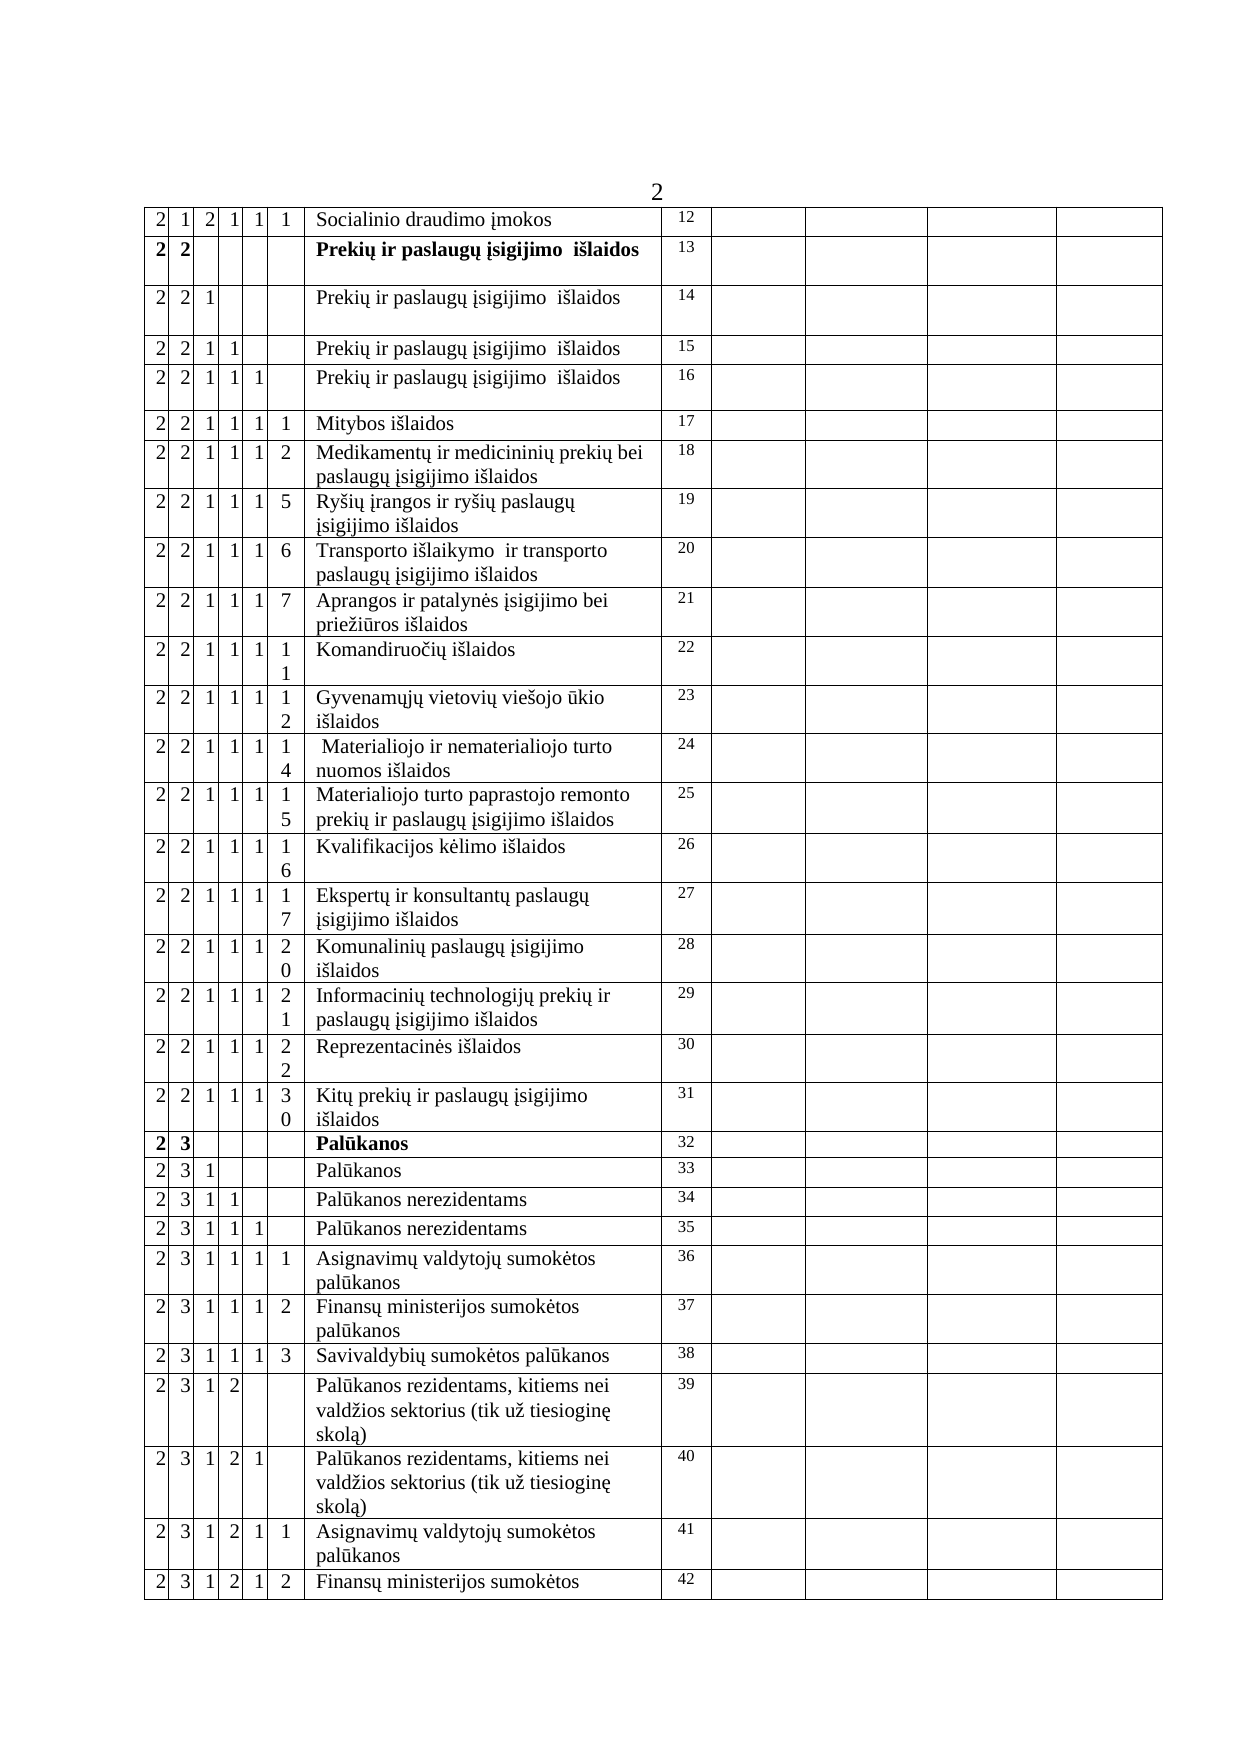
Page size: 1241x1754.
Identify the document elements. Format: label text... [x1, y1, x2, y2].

table_cell Asignavimų valdytojų sumokėtos palūkanos [305, 1246, 661, 1294]
table_cell [1057, 1158, 1162, 1187]
table_cell 1 [243, 365, 267, 410]
table_cell [1057, 441, 1162, 488]
table_cell [268, 286, 304, 335]
table_cell 2 [145, 286, 168, 335]
table_cell [928, 1295, 1056, 1342]
table_cell 1 [219, 637, 242, 684]
table_cell Ekspertų ir konsultantų paslaugų įsigijimo išlaidos [305, 883, 661, 933]
table_cell Materialiojo turto paprastojo remonto prekių ir paslaugų įsigijimo išlaidos [305, 783, 661, 833]
table_cell 2 [169, 336, 193, 364]
table_cell [1057, 237, 1162, 285]
table_cell 1 [243, 637, 267, 684]
table_cell Palūkanos nerezidentams [305, 1217, 661, 1245]
table_cell [928, 286, 1056, 335]
table_cell [928, 783, 1056, 833]
table_cell 2 [194, 208, 218, 236]
table_cell 1 [219, 983, 242, 1033]
table_cell 1 [243, 783, 267, 833]
table_cell [928, 336, 1056, 364]
table_cell 1 [219, 834, 242, 882]
table_cell [806, 365, 927, 410]
table_cell 39 [662, 1374, 711, 1446]
table_cell Finansų ministerijos sumokėtos [305, 1570, 661, 1599]
table_cell [268, 1158, 304, 1187]
table_cell 1 [194, 1295, 218, 1342]
table_cell [243, 1374, 267, 1446]
table_cell [928, 1447, 1056, 1518]
table_cell 34 [662, 1188, 711, 1216]
table_cell [219, 286, 242, 335]
table_cell 2 [145, 1035, 168, 1082]
table_cell [268, 1217, 304, 1245]
table_cell 1 [243, 1447, 267, 1518]
table_cell 11 [268, 637, 304, 684]
table_cell Prekių ir paslaugų įsigijimo išlaidos [305, 336, 661, 364]
table_cell 2 [145, 489, 168, 537]
table_cell [806, 1570, 927, 1599]
table_cell [712, 1519, 805, 1568]
table_cell 40 [662, 1447, 711, 1518]
table_cell 1 [243, 1344, 267, 1373]
table_cell 1 [219, 935, 242, 982]
table_cell [806, 834, 927, 882]
table_cell [928, 734, 1056, 782]
table_cell [928, 411, 1056, 439]
table_cell 2 [169, 411, 193, 439]
table_cell [1163, 782, 1196, 833]
table_cell [1057, 286, 1162, 335]
table_cell 41 [662, 1519, 711, 1568]
table_cell [928, 208, 1056, 236]
table_cell [1163, 1518, 1196, 1568]
table_cell [1163, 1157, 1196, 1187]
table_cell 2 [169, 237, 193, 285]
table_cell [928, 588, 1056, 636]
table_cell 1 [219, 336, 242, 364]
table_cell 16 [662, 365, 711, 410]
table_cell 3 [169, 1344, 193, 1373]
table_cell [712, 1374, 805, 1446]
table_cell 15 [662, 336, 711, 364]
table_cell [712, 1035, 805, 1082]
table_cell [243, 336, 267, 364]
table_cell [806, 411, 927, 439]
table_cell 1 [194, 489, 218, 537]
table_cell [1163, 207, 1196, 236]
table_cell [1163, 285, 1196, 335]
table_cell [1163, 587, 1196, 636]
table_cell 1 [194, 588, 218, 636]
table_cell [1163, 685, 1196, 733]
table_cell 1 [194, 686, 218, 733]
table_cell [1163, 1446, 1196, 1518]
table_cell 6 [268, 538, 304, 587]
table_cell [806, 489, 927, 537]
table_cell 2 [145, 834, 168, 882]
table_cell [243, 1188, 267, 1216]
table_cell 1 [243, 441, 267, 488]
table_cell Prekių ir paslaugų įsigijimo išlaidos [305, 237, 661, 285]
table_cell 2 [145, 983, 168, 1033]
table_cell 1 [219, 1295, 242, 1342]
table_cell [1057, 783, 1162, 833]
table_cell [1057, 588, 1162, 636]
table_cell 2 [145, 1519, 168, 1568]
table_cell Materialiojo ir nematerialiojo turto nuomos išlaidos [305, 734, 661, 782]
table_cell [1057, 538, 1162, 587]
table_cell 25 [662, 783, 711, 833]
table_cell 2 [145, 1344, 168, 1373]
table_cell [712, 1570, 805, 1599]
table_cell 2 [145, 686, 168, 733]
table_cell 1 [243, 538, 267, 587]
table_cell [1057, 489, 1162, 537]
table_cell [928, 834, 1056, 882]
table_cell [712, 1295, 805, 1342]
table_cell Palūkanos nerezidentams [305, 1188, 661, 1216]
table_cell Reprezentacinės išlaidos [305, 1035, 661, 1082]
table_cell [806, 1295, 927, 1342]
table_cell 1 [219, 365, 242, 410]
table_cell [712, 983, 805, 1033]
table_cell [1057, 1447, 1162, 1518]
table_cell [928, 1035, 1056, 1082]
table_cell [806, 237, 927, 285]
table_cell 2 [145, 1158, 168, 1187]
table_cell 2 [169, 286, 193, 335]
table_cell 42 [662, 1570, 711, 1599]
table_cell [928, 686, 1056, 733]
table_cell 1 [219, 1035, 242, 1082]
table_cell 1 [219, 686, 242, 733]
table_cell 2 [219, 1519, 242, 1568]
table_cell 2 [145, 935, 168, 982]
table_cell 1 [219, 538, 242, 587]
table_cell [1163, 236, 1196, 285]
table_cell 35 [662, 1217, 711, 1245]
table_cell 2 [145, 1447, 168, 1518]
table_cell [1163, 733, 1196, 782]
table_cell [928, 489, 1056, 537]
table_cell 3 [169, 1217, 193, 1245]
table_cell 14 [662, 286, 711, 335]
table_cell [712, 1447, 805, 1518]
table_cell [1057, 1035, 1162, 1082]
table_cell 2 [145, 883, 168, 933]
table_cell Palūkanos rezidentams, kitiems nei valdžios sektorius (tik už tiesioginę skolą) [305, 1374, 661, 1446]
table_cell 2 [169, 1035, 193, 1082]
table_cell [806, 588, 927, 636]
table_cell [1163, 882, 1196, 933]
table_cell 2 [169, 983, 193, 1033]
table_cell 2 [169, 365, 193, 410]
table_cell [806, 1519, 927, 1568]
table_cell 16 [268, 834, 304, 882]
table_cell [806, 286, 927, 335]
table_cell [1163, 440, 1196, 488]
table_cell [1057, 734, 1162, 782]
table_cell 2 [169, 538, 193, 587]
table_cell 1 [194, 1217, 218, 1245]
table_cell Ryšių įrangos ir ryšių paslaugų įsigijimo išlaidos [305, 489, 661, 537]
table_cell 29 [662, 983, 711, 1033]
table_cell 2 [145, 734, 168, 782]
table_cell 12 [662, 208, 711, 236]
table_cell 2 [145, 783, 168, 833]
table_cell [806, 935, 927, 982]
table_cell 3 [169, 1374, 193, 1446]
table_cell [1057, 686, 1162, 733]
table_cell [806, 1374, 927, 1446]
table_cell [712, 883, 805, 933]
table_cell [712, 237, 805, 285]
table_cell 1 [243, 1519, 267, 1568]
table_cell [1057, 1344, 1162, 1373]
table_cell [194, 1132, 218, 1157]
table_cell 22 [268, 1035, 304, 1082]
table_cell 2 [145, 1217, 168, 1245]
table_cell 2 [145, 1132, 168, 1157]
table_cell 2 [169, 734, 193, 782]
table_cell 1 [194, 1344, 218, 1373]
table_cell 1 [194, 935, 218, 982]
table_cell 1 [194, 1570, 218, 1599]
table_cell 1 [243, 686, 267, 733]
table_cell 1 [219, 1344, 242, 1373]
table_cell [219, 1158, 242, 1187]
table_cell [712, 208, 805, 236]
table_cell [1163, 1187, 1196, 1216]
table_cell [806, 1158, 927, 1187]
table_cell [712, 1246, 805, 1294]
table_cell [928, 883, 1056, 933]
table_cell [1057, 365, 1162, 410]
table_cell [268, 336, 304, 364]
table_cell 3 [169, 1295, 193, 1342]
table_cell [712, 935, 805, 982]
table_cell 1 [194, 1246, 218, 1294]
table_cell 17 [268, 883, 304, 933]
table_cell 36 [662, 1246, 711, 1294]
table_cell [928, 237, 1056, 285]
table_cell [1057, 935, 1162, 982]
table_cell 13 [662, 237, 711, 285]
table_cell 2 [219, 1447, 242, 1518]
table_cell [219, 1132, 242, 1157]
table_cell [712, 783, 805, 833]
table_cell 3 [169, 1447, 193, 1518]
table_cell [928, 1217, 1056, 1245]
table_cell [1163, 636, 1196, 684]
table_cell 7 [268, 588, 304, 636]
table_cell 3 [169, 1132, 193, 1157]
table_cell 1 [243, 983, 267, 1033]
table_cell [806, 1035, 927, 1082]
table_cell 1 [243, 489, 267, 537]
table_cell [806, 336, 927, 364]
table_cell [243, 286, 267, 335]
table_cell [243, 237, 267, 285]
table_cell 24 [662, 734, 711, 782]
table_cell [1163, 982, 1196, 1033]
table_cell [928, 1246, 1056, 1294]
table_cell [1163, 335, 1196, 364]
table_cell [268, 1374, 304, 1446]
table_cell 28 [662, 935, 711, 982]
table_cell 2 [169, 489, 193, 537]
table_cell 2 [268, 441, 304, 488]
table_cell [1163, 1245, 1196, 1294]
table_cell 1 [219, 411, 242, 439]
table_cell 27 [662, 883, 711, 933]
table_cell [1163, 537, 1196, 587]
table_cell 15 [268, 783, 304, 833]
table_cell [806, 637, 927, 684]
table_cell [928, 1158, 1056, 1187]
table_cell [268, 1188, 304, 1216]
table_cell 1 [219, 441, 242, 488]
table_cell 38 [662, 1344, 711, 1373]
table_cell [928, 983, 1056, 1033]
table_cell 2 [145, 1083, 168, 1131]
table_cell [1163, 1343, 1196, 1373]
table_cell [712, 1344, 805, 1373]
table_cell [1163, 833, 1196, 882]
table_cell [1163, 1294, 1196, 1342]
table_cell Savivaldybių sumokėtos palūkanos [305, 1344, 661, 1373]
table_cell [1163, 1082, 1196, 1131]
table_cell 2 [145, 411, 168, 439]
table_cell [1163, 1569, 1196, 1599]
table_cell 3 [268, 1344, 304, 1373]
table_cell [219, 237, 242, 285]
table_cell 1 [169, 208, 193, 236]
table_cell 3 [169, 1158, 193, 1187]
table_cell [712, 336, 805, 364]
table_cell 1 [194, 637, 218, 684]
table_cell 1 [194, 411, 218, 439]
table_cell 1 [194, 1447, 218, 1518]
table_cell 3 [169, 1570, 193, 1599]
table_cell [1163, 1373, 1196, 1446]
table_cell 1 [219, 1188, 242, 1216]
table_cell [1163, 934, 1196, 982]
table_cell 2 [169, 834, 193, 882]
table_cell 2 [145, 441, 168, 488]
table_cell [712, 1083, 805, 1131]
table_cell Prekių ir paslaugų įsigijimo išlaidos [305, 365, 661, 410]
table_cell 3 [169, 1188, 193, 1216]
table_cell [806, 208, 927, 236]
table_cell 1 [243, 1083, 267, 1131]
table_cell 33 [662, 1158, 711, 1187]
table_cell [712, 637, 805, 684]
table_cell 14 [268, 734, 304, 782]
table_cell 1 [194, 286, 218, 335]
table_cell 1 [194, 883, 218, 933]
table_cell 18 [662, 441, 711, 488]
table_cell 1 [219, 1083, 242, 1131]
table_cell 23 [662, 686, 711, 733]
table_cell [268, 365, 304, 410]
table_cell [1057, 1083, 1162, 1131]
table_cell 1 [268, 208, 304, 236]
table_cell [1057, 208, 1162, 236]
table_cell [928, 1374, 1056, 1446]
table_cell 1 [243, 935, 267, 982]
table_cell [928, 1188, 1056, 1216]
table_cell [806, 783, 927, 833]
table_cell [712, 1158, 805, 1187]
table_cell [806, 1132, 927, 1157]
table_cell [1057, 1188, 1162, 1216]
table_cell 2 [145, 1295, 168, 1342]
table_cell 1 [194, 1188, 218, 1216]
table_cell [712, 411, 805, 439]
table_cell Palūkanos [305, 1132, 661, 1157]
table_cell [268, 237, 304, 285]
table_cell [806, 538, 927, 587]
table_cell [1057, 637, 1162, 684]
table_cell [928, 441, 1056, 488]
table_cell 20 [268, 935, 304, 982]
table_cell 2 [145, 1374, 168, 1446]
table_cell [806, 1447, 927, 1518]
table_cell Kvalifikacijos kėlimo išlaidos [305, 834, 661, 882]
table_cell [194, 237, 218, 285]
table_cell 2 [169, 883, 193, 933]
table_cell [806, 1217, 927, 1245]
table_cell 26 [662, 834, 711, 882]
table_cell [712, 588, 805, 636]
table_cell Palūkanos [305, 1158, 661, 1187]
table_cell [1163, 364, 1196, 410]
table_cell 37 [662, 1295, 711, 1342]
table_cell 1 [194, 834, 218, 882]
table_cell 12 [268, 686, 304, 733]
table_cell [712, 834, 805, 882]
table_cell 2 [268, 1295, 304, 1342]
table_cell 1 [268, 1246, 304, 1294]
table_cell [806, 734, 927, 782]
table_cell [1057, 1246, 1162, 1294]
table_cell 1 [194, 538, 218, 587]
table_cell Prekių ir paslaugų įsigijimo išlaidos [305, 286, 661, 335]
table_cell [928, 1570, 1056, 1599]
table_cell [928, 365, 1056, 410]
table_cell 1 [243, 834, 267, 882]
table_cell 2 [169, 783, 193, 833]
table_cell 1 [219, 783, 242, 833]
table_cell 1 [219, 1246, 242, 1294]
table_cell 1 [194, 365, 218, 410]
table_cell 1 [243, 734, 267, 782]
table_cell [806, 1246, 927, 1294]
table_cell Gyvenamųjų vietovių viešojo ūkio išlaidos [305, 686, 661, 733]
table_cell 2 [145, 538, 168, 587]
table_cell [928, 538, 1056, 587]
table_cell 2 [145, 1246, 168, 1294]
table_cell 2 [145, 336, 168, 364]
table_cell 32 [662, 1132, 711, 1157]
table_cell [1163, 488, 1196, 537]
table_cell 1 [194, 734, 218, 782]
table_cell [1163, 410, 1196, 439]
table_cell [1057, 1132, 1162, 1157]
table_cell 1 [268, 411, 304, 439]
table_cell Finansų ministerijos sumokėtos palūkanos [305, 1295, 661, 1342]
table_cell 1 [243, 1570, 267, 1599]
table_cell 1 [243, 411, 267, 439]
table_cell 1 [194, 1035, 218, 1082]
table_cell [1057, 983, 1162, 1033]
table_cell [712, 686, 805, 733]
table_cell [928, 1344, 1056, 1373]
table_cell [928, 1132, 1056, 1157]
table_cell Palūkanos rezidentams, kitiems nei valdžios sektorius (tik už tiesioginę skolą) [305, 1447, 661, 1518]
table_cell Aprangos ir patalynės įsigijimo bei priežiūros išlaidos [305, 588, 661, 636]
table_cell [712, 1132, 805, 1157]
table_cell 21 [662, 588, 711, 636]
table_cell [806, 441, 927, 488]
table_cell Kitų prekių ir paslaugų įsigijimo išlaidos [305, 1083, 661, 1131]
table_cell 1 [219, 588, 242, 636]
table_cell 22 [662, 637, 711, 684]
table_cell Komunalinių paslaugų įsigijimo išlaidos [305, 935, 661, 982]
table_cell 2 [145, 1570, 168, 1599]
table_cell [243, 1132, 267, 1157]
table_cell 2 [169, 686, 193, 733]
table_cell [1057, 411, 1162, 439]
table_cell 2 [169, 637, 193, 684]
table_cell 2 [219, 1570, 242, 1599]
table_cell 1 [194, 336, 218, 364]
table_cell 1 [194, 441, 218, 488]
table_cell Medikamentų ir medicininių prekių bei paslaugų įsigijimo išlaidos [305, 441, 661, 488]
table_cell 17 [662, 411, 711, 439]
table_cell [806, 686, 927, 733]
table_cell Transporto išlaikymo ir transporto paslaugų įsigijimo išlaidos [305, 538, 661, 587]
table_cell 1 [219, 208, 242, 236]
table_cell [806, 883, 927, 933]
table_cell [712, 538, 805, 587]
table_cell 2 [145, 237, 168, 285]
table_cell 1 [243, 1035, 267, 1082]
table_cell 2 [268, 1570, 304, 1599]
table_cell 2 [219, 1374, 242, 1446]
table_cell 1 [194, 783, 218, 833]
table_cell [928, 637, 1056, 684]
table_cell 1 [243, 1217, 267, 1245]
table_cell 1 [243, 883, 267, 933]
table_cell [1057, 834, 1162, 882]
table_cell 30 [268, 1083, 304, 1131]
table_cell [806, 1083, 927, 1131]
table_cell 3 [169, 1519, 193, 1568]
table_cell 2 [145, 208, 168, 236]
table_cell [712, 489, 805, 537]
table_cell 2 [145, 637, 168, 684]
table_cell 2 [169, 1083, 193, 1131]
table_cell [1163, 1216, 1196, 1245]
table_cell 1 [194, 1083, 218, 1131]
table_cell 19 [662, 489, 711, 537]
table_cell Komandiruočių išlaidos [305, 637, 661, 684]
table_cell [1057, 1570, 1162, 1599]
table_cell [712, 1217, 805, 1245]
table_cell [712, 441, 805, 488]
table_cell 5 [268, 489, 304, 537]
table_cell 1 [243, 1246, 267, 1294]
table_cell [928, 935, 1056, 982]
table_cell 1 [219, 734, 242, 782]
table_cell 1 [243, 208, 267, 236]
table_cell 2 [145, 588, 168, 636]
table_cell [1057, 1295, 1162, 1342]
table_cell 2 [145, 1188, 168, 1216]
table_cell [1163, 1131, 1196, 1157]
table_cell 1 [268, 1519, 304, 1568]
table_cell [806, 983, 927, 1033]
table_cell 2 [169, 588, 193, 636]
table_cell 1 [194, 983, 218, 1033]
table_cell 1 [194, 1158, 218, 1187]
table_cell [712, 734, 805, 782]
table_cell [1163, 1034, 1196, 1082]
table_cell [243, 1158, 267, 1187]
table_cell 1 [194, 1374, 218, 1446]
table_cell Asignavimų valdytojų sumokėtos palūkanos [305, 1519, 661, 1568]
table_cell 2 [169, 935, 193, 982]
table_cell [928, 1519, 1056, 1568]
table_cell 30 [662, 1035, 711, 1082]
table_cell 1 [243, 1295, 267, 1342]
table_cell [268, 1447, 304, 1518]
table_cell [1057, 1519, 1162, 1568]
table_cell 1 [219, 489, 242, 537]
table_cell 1 [219, 883, 242, 933]
table_cell 1 [243, 588, 267, 636]
table_cell [712, 286, 805, 335]
table_cell [1057, 1217, 1162, 1245]
table_cell [1057, 1374, 1162, 1446]
table_cell 2 [145, 365, 168, 410]
table_cell 1 [194, 1519, 218, 1568]
table_cell 21 [268, 983, 304, 1033]
table_cell [712, 365, 805, 410]
table_cell Socialinio draudimo įmokos [305, 208, 661, 236]
table_cell 20 [662, 538, 711, 587]
table_cell [1057, 336, 1162, 364]
table_cell 3 [169, 1246, 193, 1294]
table_cell [928, 1083, 1056, 1131]
table_cell 31 [662, 1083, 711, 1131]
table_cell Mitybos išlaidos [305, 411, 661, 439]
table_cell Informacinių technologijų prekių ir paslaugų įsigijimo išlaidos [305, 983, 661, 1033]
table_cell [1057, 883, 1162, 933]
table_cell [712, 1188, 805, 1216]
table_cell [806, 1344, 927, 1373]
table_cell [806, 1188, 927, 1216]
table_cell 1 [219, 1217, 242, 1245]
table_cell 2 [169, 441, 193, 488]
table_cell [268, 1132, 304, 1157]
